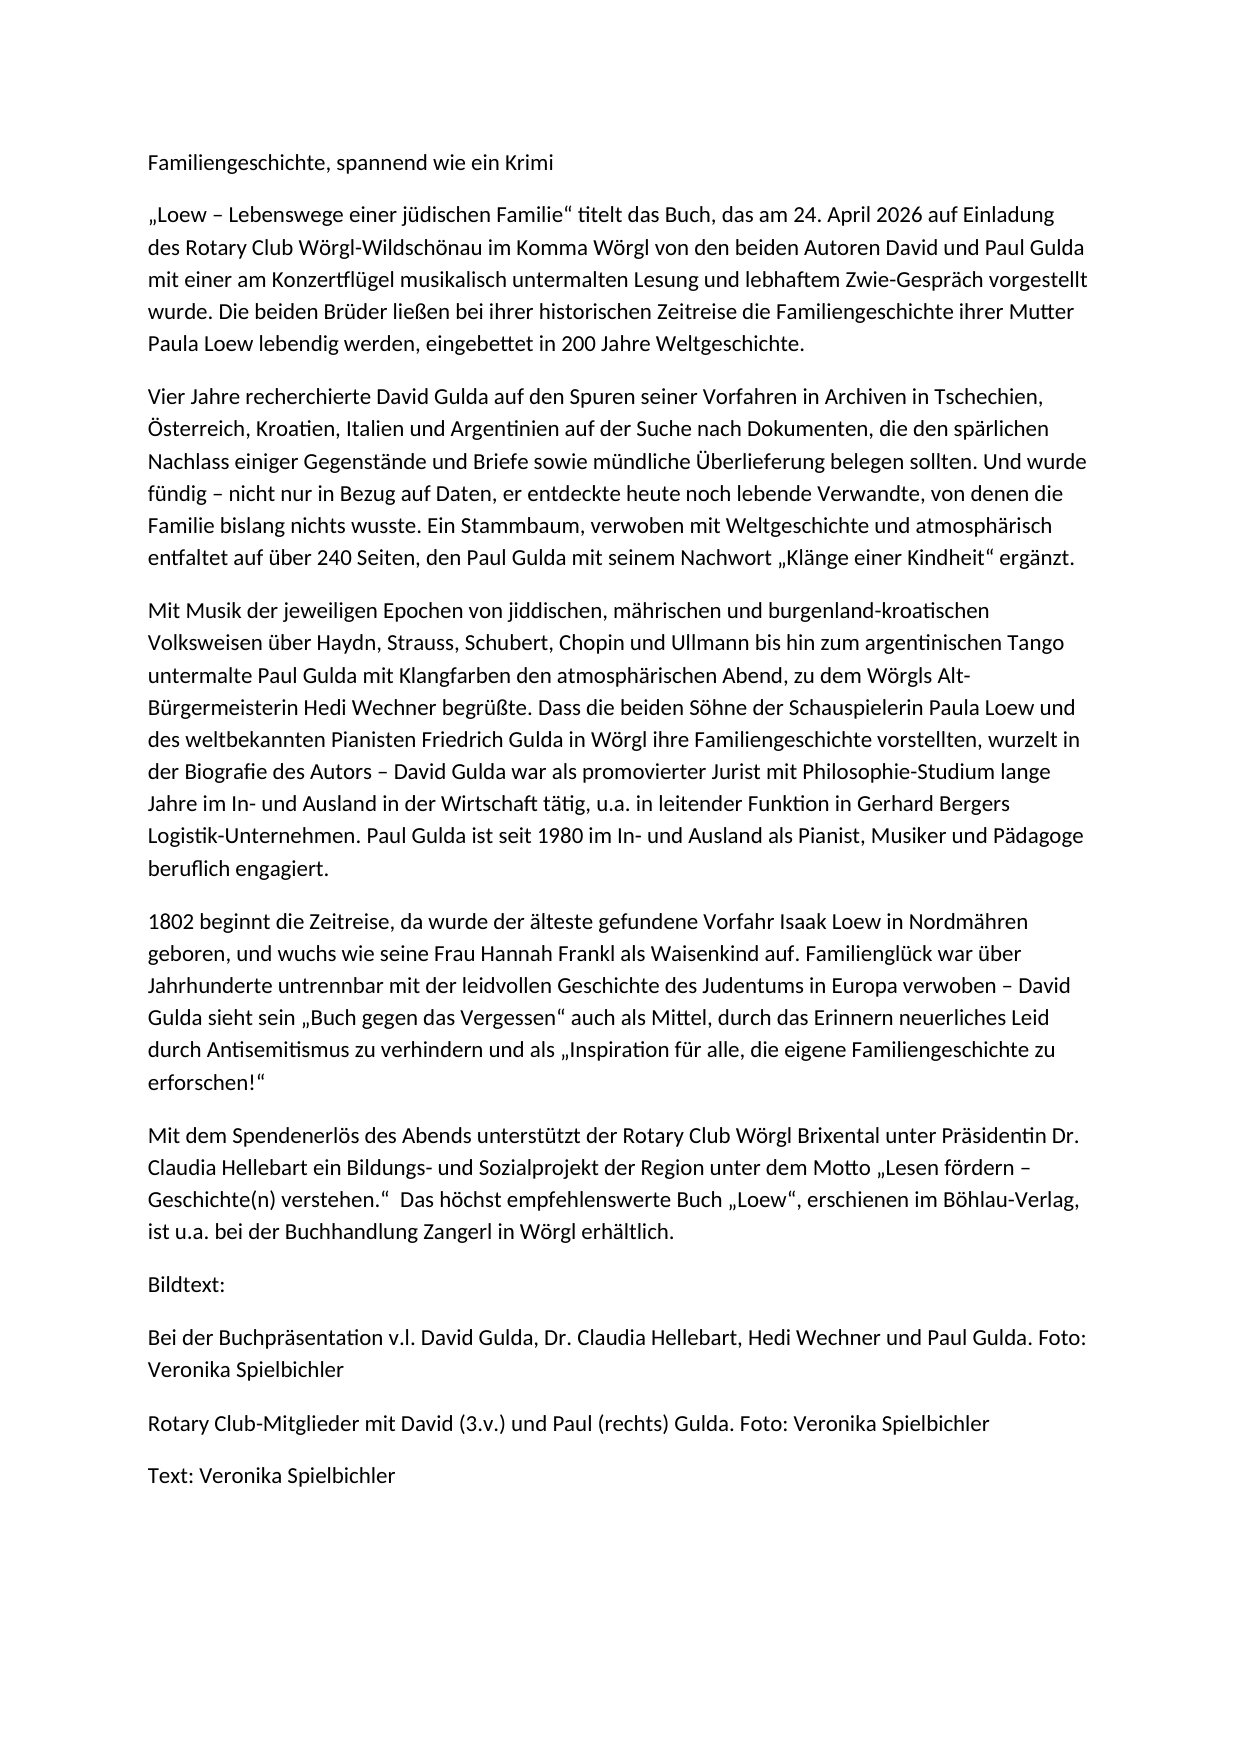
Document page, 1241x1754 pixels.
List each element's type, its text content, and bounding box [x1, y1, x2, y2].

text Text: Veronika Spielbichler [148, 1462, 1093, 1490]
text Mit dem Spendenerlös des Abends unterstützt der Rotary Club Wörgl Brixental unter Präsidentin Dr. Claudia Hellebart ein Bildungs- und Sozialprojekt der Region unter dem Motto „Lesen fördern – Geschichte(n) verstehen.“ Das höchst empfehlenswerte Buch „Loew“, erschienen im Böhlau-Verlag, ist u.a. bei der Buchhandlung Zangerl in Wörgl erhältlich. [148, 1121, 1093, 1245]
text Vier Jahre recherchierte David Gulda auf den Spuren seiner Vorfahren in Archiven in Tschechien, Österreich, Kroatien, Italien und Argentinien auf der Suche nach Dokumenten, die den spärlichen Nachlass einiger Gegenstände und Briefe sowie mündliche Überlieferung belegen sollten. Und wurde fündig – nicht nur in Bezug auf Daten, er entdeckte heute noch lebende Verwandte, von denen die Familie bislang nichts wusste. Ein Stammbaum, verwoben mit Weltgeschichte und atmosphärisch entfaltet auf über 240 Seiten, den Paul Gulda mit seinem Nachwort „Klänge einer Kindheit“ ergänzt. [148, 382, 1093, 571]
text 1802 beginnt die Zeitreise, da wurde der älteste gefundene Vorfahr Isaak Loew in Nordmähren geboren, und wuchs wie seine Frau Hannah Frankl als Waisenkind auf. Familienglück war über Jahrhunderte untrennbar mit der leidvollen Geschichte des Judentums in Europa verwoben – David Gulda sieht sein „Buch gegen das Vergessen“ auch als Mittel, durch das Erinnern neuerliches Leid durch Antisemitismus zu verhindern und als „Inspiration für alle, die eigene Familiengeschichte zu erforschen!“ [148, 907, 1093, 1096]
text Bei der Buchpräsentation v.l. David Gulda, Dr. Claudia Hellebart, Hedi Wechner und Paul Gulda. Foto: Veronika Spielbichler [148, 1323, 1093, 1384]
text Mit Musik der jeweiligen Epochen von jiddischen, mährischen und burgenland-kroatischen Volksweisen über Haydn, Strauss, Schubert, Chopin und Ullmann bis hin zum argentinischen Tango untermalte Paul Gulda mit Klangfarben den atmosphärischen Abend, zu dem Wörgls Alt-Bürgermeisterin Hedi Wechner begrüßte. Dass die beiden Söhne der Schauspielerin Paula Loew und des weltbekannten Pianisten Friedrich Gulda in Wörgl ihre Familiengeschichte vorstellten, wurzelt in der Biografie des Autors – David Gulda war als promovierter Jurist mit Philosophie-Studium lange Jahre im In- und Ausland in der Wirtschaft tätig, u.a. in leitender Funktion in Gerhard Bergers Logistik-Unternehmen. Paul Gulda ist seit 1980 im In- und Ausland als Pianist, Musiker und Pädagoge beruflich engagiert. [148, 596, 1093, 882]
text „Loew – Lebenswege einer jüdischen Familie“ titelt das Buch, das am 24. April 2026 auf Einladung des Rotary Club Wörgl-Wildschönau im Komma Wörgl von den beiden Autoren David und Paul Gulda mit einer am Konzertflügel musikalisch untermalten Lesung und lebhaftem Zwie-Gespräch vorgestellt wurde. Die beiden Brüder ließen bei ihrer historischen Zeitreise die Familiengeschichte ihrer Mutter Paula Loew lebendig werden, eingebettet in 200 Jahre Weltgeschichte. [148, 201, 1093, 357]
text Familiengeschichte, spannend wie ein Krimi [148, 148, 1093, 176]
text Rotary Club-Mitglieder mit David (3.v.) und Paul (rechts) Gulda. Foto: Veronika Spielbichler [148, 1409, 1093, 1437]
text Bildtext: [148, 1270, 1093, 1298]
